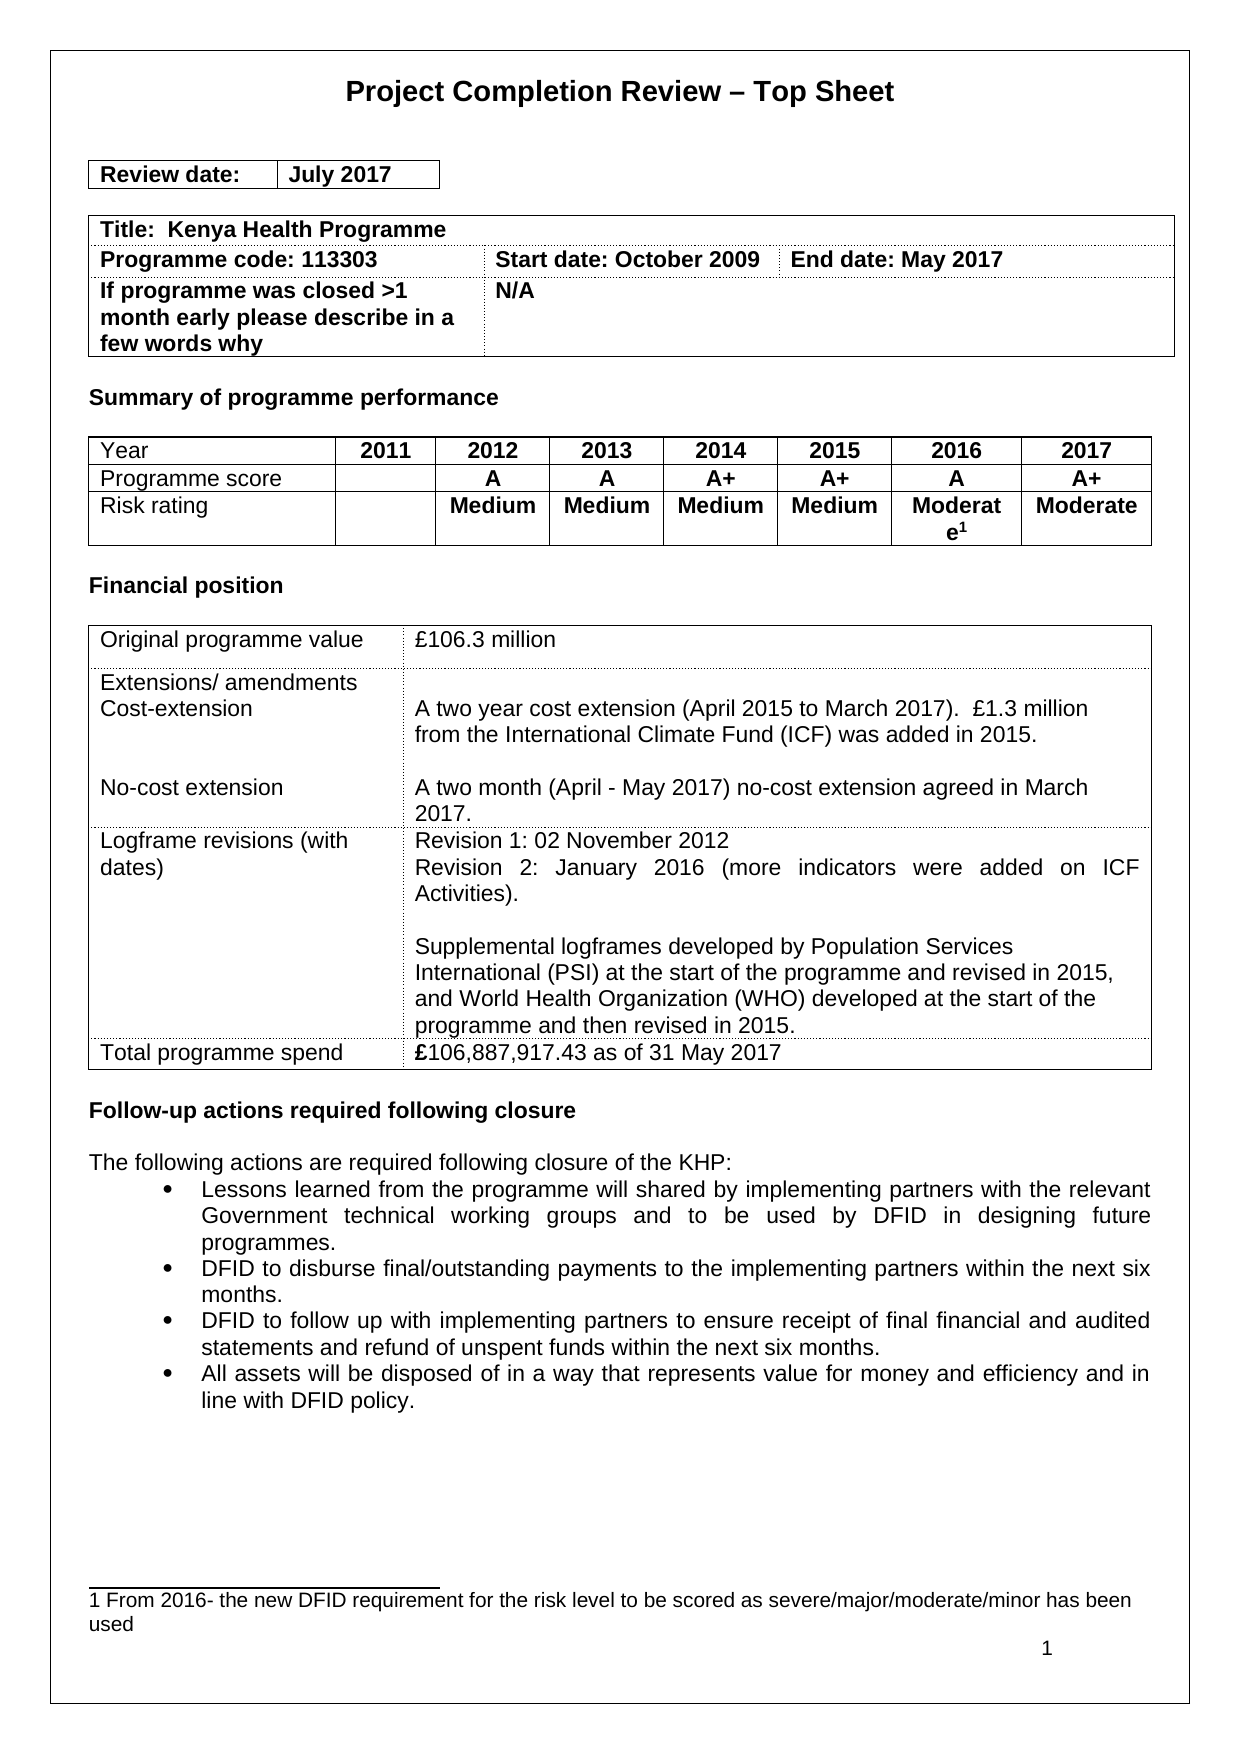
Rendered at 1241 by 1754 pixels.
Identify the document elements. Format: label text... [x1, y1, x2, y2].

table_cell A two year cost extension (April 2015 to March 2017). £1.3 million from the International Climate Fund (ICF) was added in 2015. A two month (April - May 2017) no-cost extension agreed in March 2017. [403, 668, 1151, 827]
table_header Title: Kenya Health Programme [89, 216, 1174, 245]
table_header Review date: [89, 161, 277, 187]
table_cell Risk rating [89, 492, 335, 545]
table_cell [336, 492, 435, 545]
table_cell Medium [664, 492, 777, 545]
table_cell Start date: October 2009 [484, 245, 779, 277]
text Summary of programme performance [89, 384, 1152, 410]
table_header Year [89, 438, 335, 464]
table_cell Extensions/ amendments Cost-extension No-cost extension [89, 668, 403, 827]
table_cell £106,887,917.43 as of 31 May 2017 [403, 1038, 1151, 1069]
table_header 2011 [336, 438, 435, 464]
table_cell Medium [778, 492, 891, 545]
table_header July 2017 [278, 161, 439, 187]
table_cell A+ [664, 465, 777, 491]
table_cell Moderate [892, 492, 1021, 545]
table_cell Programme score [89, 465, 335, 491]
text The following actions are required following closure of the KHP: [89, 1149, 1152, 1176]
table_header 2012 [436, 438, 549, 464]
list DFID to disburse final/outstanding payments to the implementing partners within the next six months. [164, 1255, 1152, 1307]
list All assets will be disposed of in a way that represents value for money and efficiency and in line with DFID policy. [164, 1360, 1152, 1413]
text Follow-up actions required following closure [89, 1097, 1152, 1123]
table_cell [336, 465, 435, 491]
list DFID to follow up with implementing partners to ensure receipt of final financial and audited statements and refund of unspent funds within the next six months. [164, 1307, 1152, 1360]
table_cell N/A [484, 277, 1174, 356]
table_cell A+ [1022, 465, 1151, 491]
table_cell If programme was closed >1 month early please describe in a few words why [89, 277, 484, 356]
table_header 2015 [778, 438, 891, 464]
table_header Original programme value [89, 626, 403, 668]
table_cell A [892, 465, 1021, 491]
table_cell Logframe revisions (with dates) [89, 827, 403, 1038]
table_cell Total programme spend [89, 1038, 403, 1069]
table_cell A [436, 465, 549, 491]
table_cell A [550, 465, 663, 491]
table_cell Revision 1: 02 November 2012 Revision 2: January 2016 (more indicators were added on ICF Activities). Supplemental logframes developed by Population Services International (PSI) at the start of the programme and revised in 2015, and World Health Organization (WHO) developed at the start of the programme and then revised in 2015. [403, 827, 1151, 1038]
table_cell Programme code: 113303 [89, 245, 484, 277]
table_cell Medium [550, 492, 663, 545]
table_header 2017 [1022, 438, 1151, 464]
table_cell Moderate [1022, 492, 1151, 545]
text Project Completion Review – Top Sheet [89, 74, 1152, 107]
text Financial position [89, 572, 1152, 599]
table_header 2013 [550, 438, 663, 464]
table_cell End date: May 2017 [779, 245, 1174, 277]
table_header £106.3 million [403, 626, 1151, 668]
table_header 2014 [664, 438, 777, 464]
table_header 2016 [892, 438, 1021, 464]
table_cell Medium [436, 492, 549, 545]
table_cell A+ [778, 465, 891, 491]
list Lessons learned from the programme will shared by implementing partners with the relevant Government technical working groups and to be used by DFID in designing future programmes. [164, 1176, 1152, 1255]
